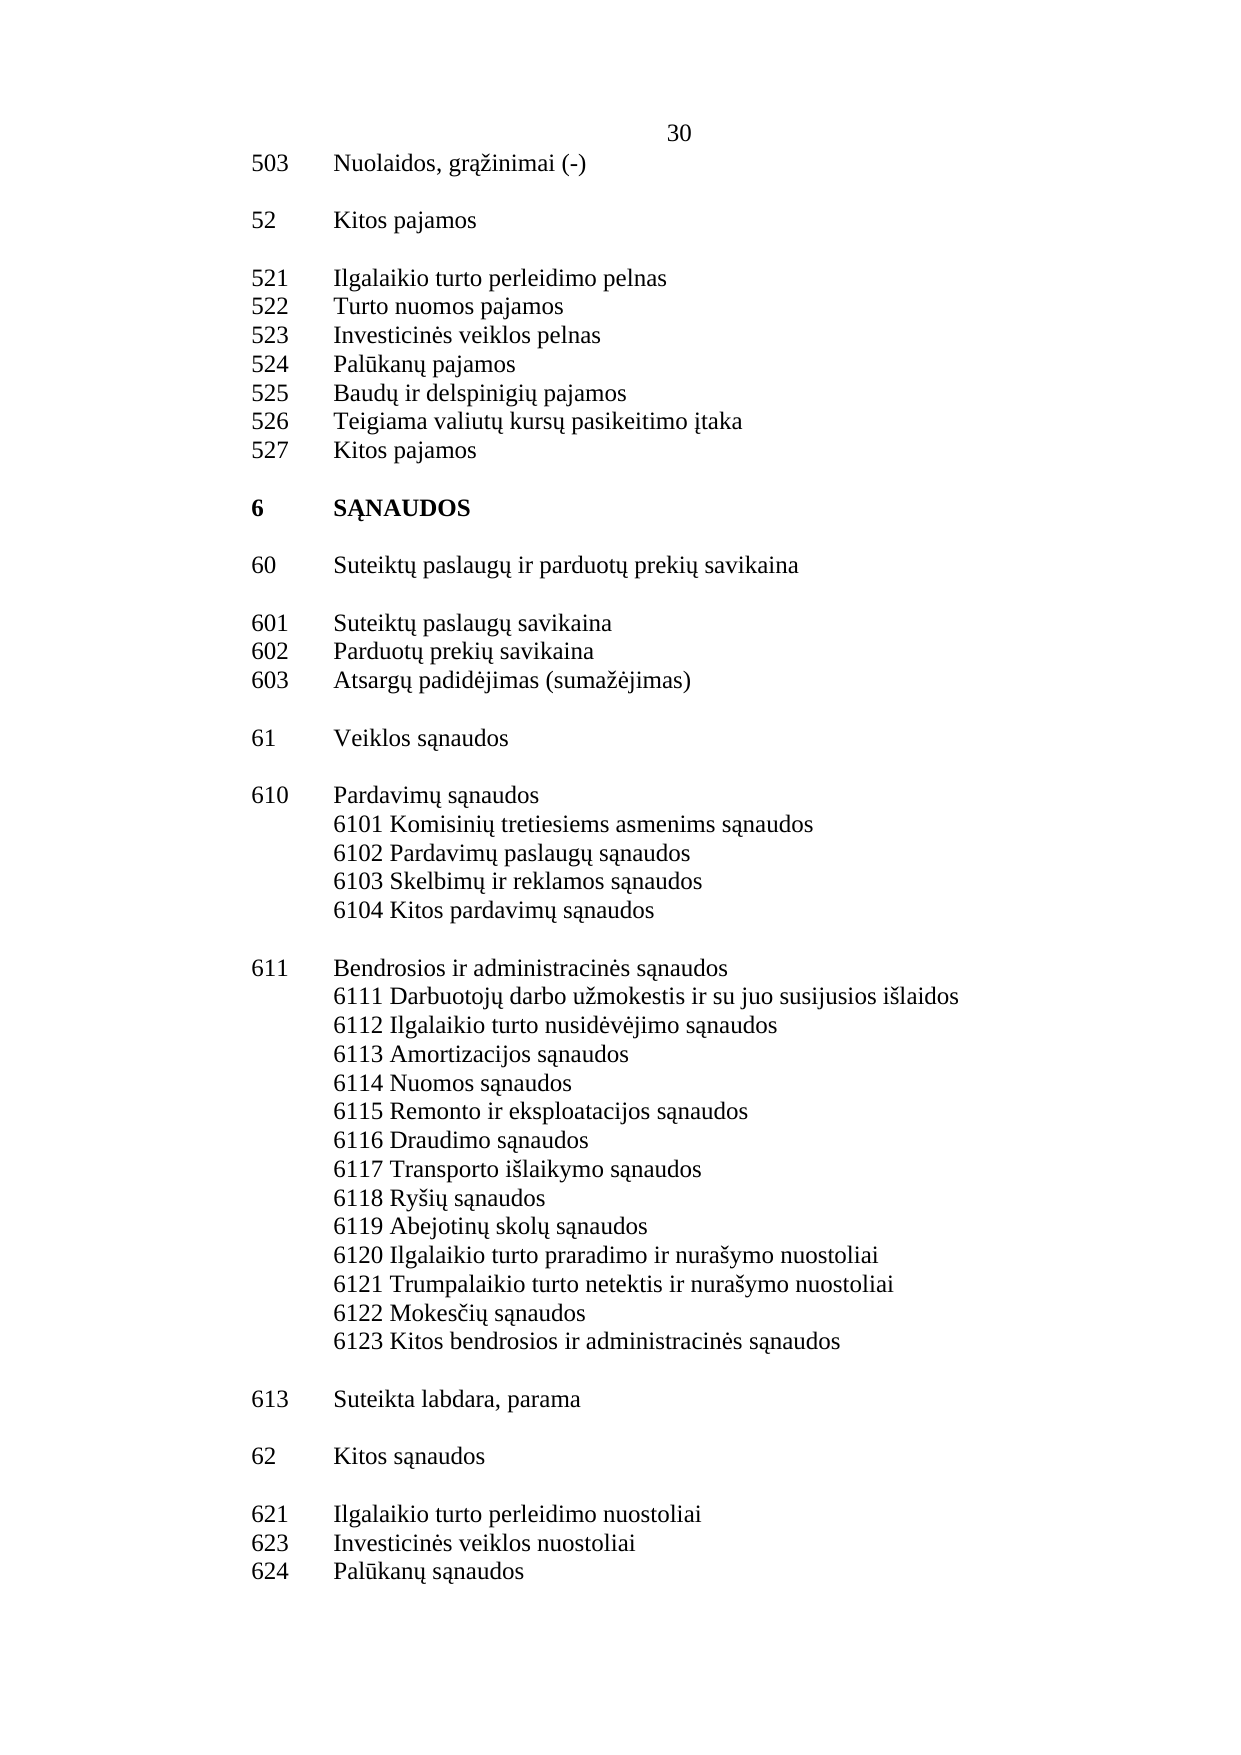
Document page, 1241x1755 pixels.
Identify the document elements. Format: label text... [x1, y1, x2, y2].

text 623 Investicinės veiklos nuostoliai [177, 1528, 1181, 1556]
text 6103 Skelbimų ir reklamos sąnaudos [177, 866, 1181, 895]
text 60 Suteiktų paslaugų ir parduotų prekių savikaina [177, 550, 1181, 579]
text 524 Palūkanų pajamos [177, 349, 1181, 378]
text 522 Turto nuomos pajamos [177, 291, 1181, 320]
text 611 Bendrosios ir administracinės sąnaudos [177, 953, 1181, 981]
text 621 Ilgalaikio turto perleidimo nuostoliai [177, 1499, 1181, 1528]
text 6123 Kitos bendrosios ir administracinės sąnaudos [177, 1326, 1181, 1355]
text 6 SĄNAUDOS [177, 493, 1181, 521]
text 6121 Trumpalaikio turto netektis ir nurašymo nuostoliai [177, 1269, 1181, 1298]
text 6117 Transporto išlaikymo sąnaudos [177, 1154, 1181, 1183]
text 61 Veiklos sąnaudos [177, 723, 1181, 751]
text 6116 Draudimo sąnaudos [177, 1125, 1181, 1154]
text 6102 Pardavimų paslaugų sąnaudos [177, 838, 1181, 866]
text 525 Baudų ir delspinigių pajamos [177, 378, 1181, 406]
text 6114 Nuomos sąnaudos [177, 1068, 1181, 1096]
text 6104 Kitos pardavimų sąnaudos [177, 895, 1181, 924]
text 503 Nuolaidos, grąžinimai (-) [177, 148, 1181, 176]
text 6112 Ilgalaikio turto nusidėvėjimo sąnaudos [177, 1010, 1181, 1039]
text 527 Kitos pajamos [177, 435, 1181, 464]
text 523 Investicinės veiklos pelnas [177, 320, 1181, 349]
text 603 Atsargų padidėjimas (sumažėjimas) [177, 665, 1181, 694]
text 6118 Ryšių sąnaudos [177, 1183, 1181, 1211]
text 6101 Komisinių tretiesiems asmenims sąnaudos [177, 809, 1181, 838]
text 6113 Amortizacijos sąnaudos [177, 1039, 1181, 1068]
text 6122 Mokesčių sąnaudos [177, 1298, 1181, 1326]
text 6119 Abejotinų skolų sąnaudos [177, 1211, 1181, 1240]
text 6120 Ilgalaikio turto praradimo ir nurašymo nuostoliai [177, 1240, 1181, 1269]
text 521 Ilgalaikio turto perleidimo pelnas [177, 263, 1181, 291]
text 52 Kitos pajamos [177, 205, 1181, 234]
text 602 Parduotų prekių savikaina [177, 636, 1181, 665]
text 62 Kitos sąnaudos [177, 1441, 1181, 1470]
text 526 Teigiama valiutų kursų pasikeitimo įtaka [177, 406, 1181, 435]
text 6111 Darbuotojų darbo užmokestis ir su juo susijusios išlaidos [177, 981, 1181, 1010]
text 624 Palūkanų sąnaudos [177, 1556, 1181, 1585]
text 601 Suteiktų paslaugų savikaina [177, 608, 1181, 636]
text 610 Pardavimų sąnaudos [177, 780, 1181, 809]
text 613 Suteikta labdara, parama [177, 1384, 1181, 1413]
text 6115 Remonto ir eksploatacijos sąnaudos [177, 1096, 1181, 1125]
